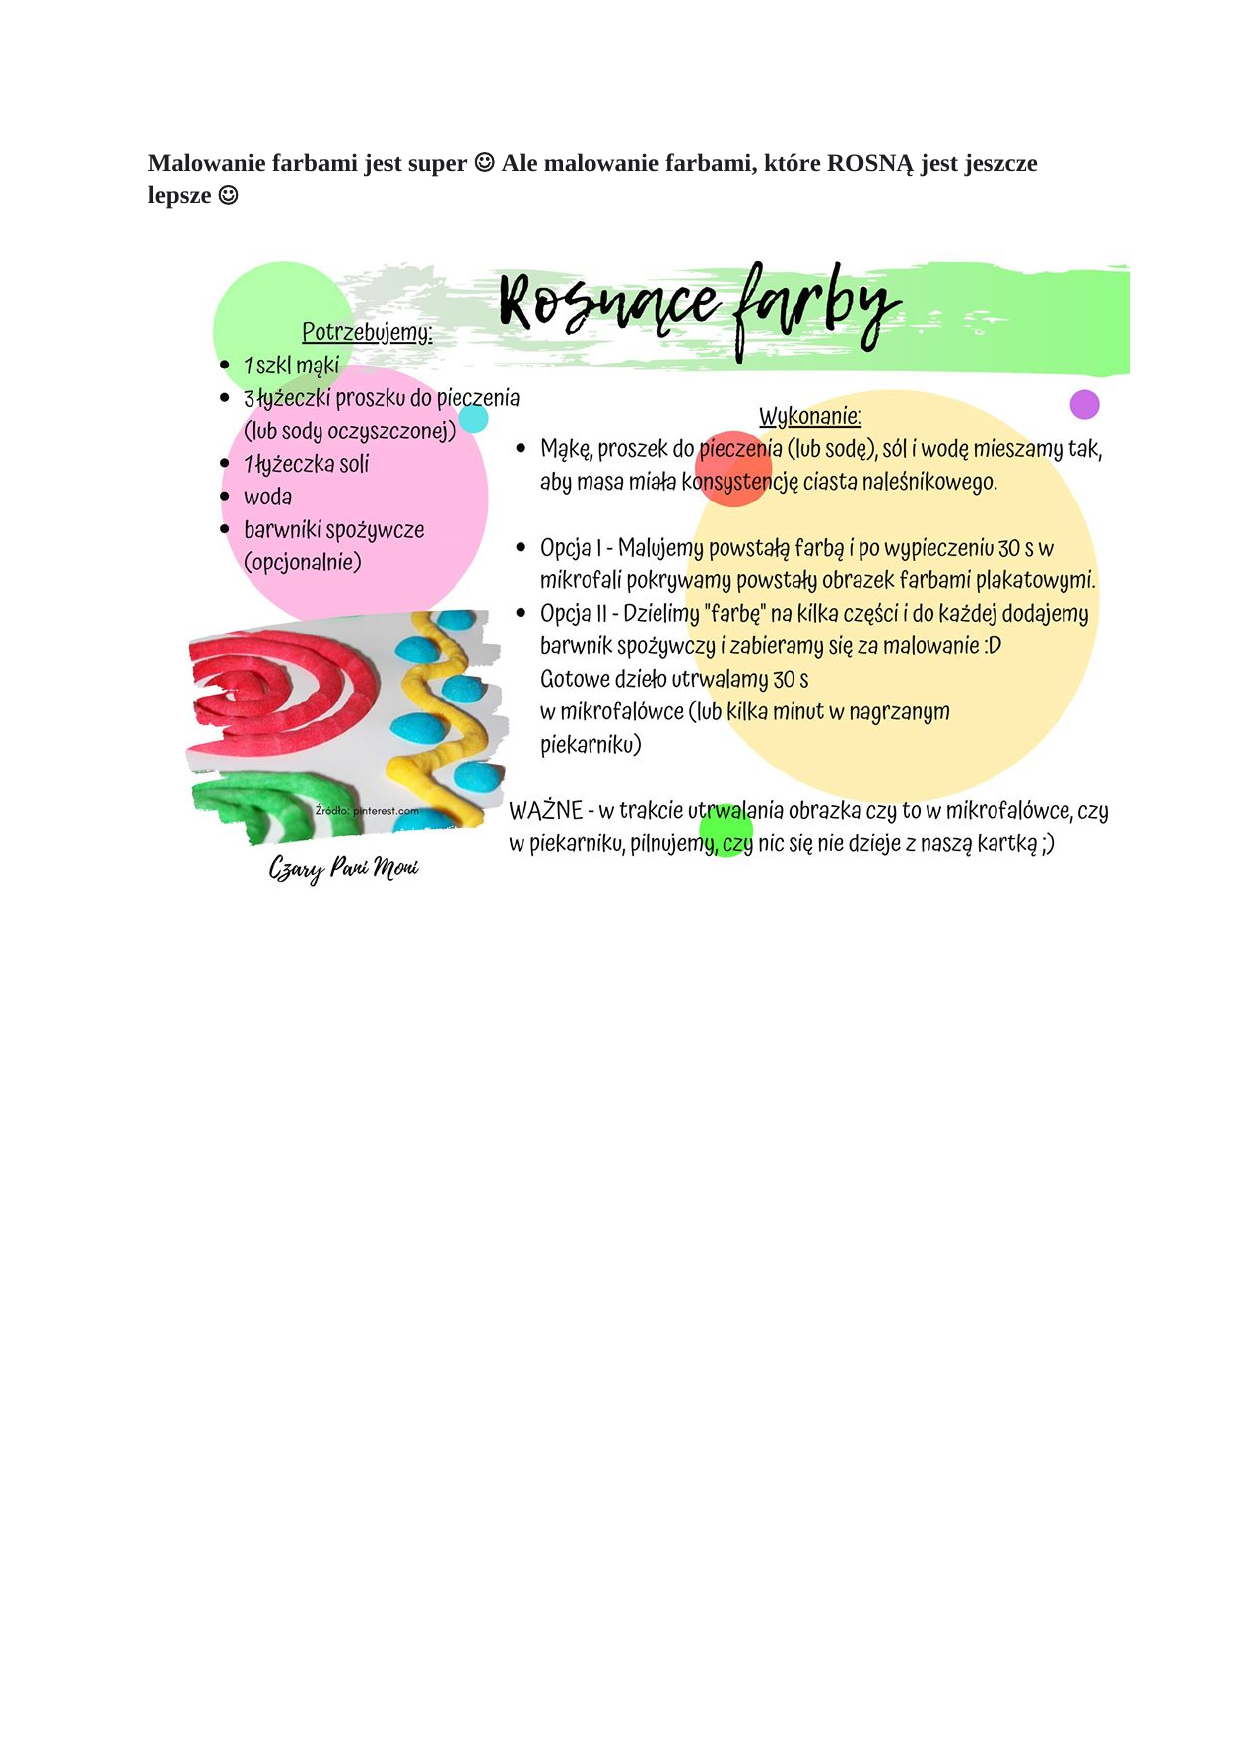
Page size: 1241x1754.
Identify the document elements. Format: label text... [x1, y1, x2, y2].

text Malowanie farbami jest super  Ale malowanie farbami, które ROSNĄ jest jeszcze lepsze  [148, 148, 1093, 209]
